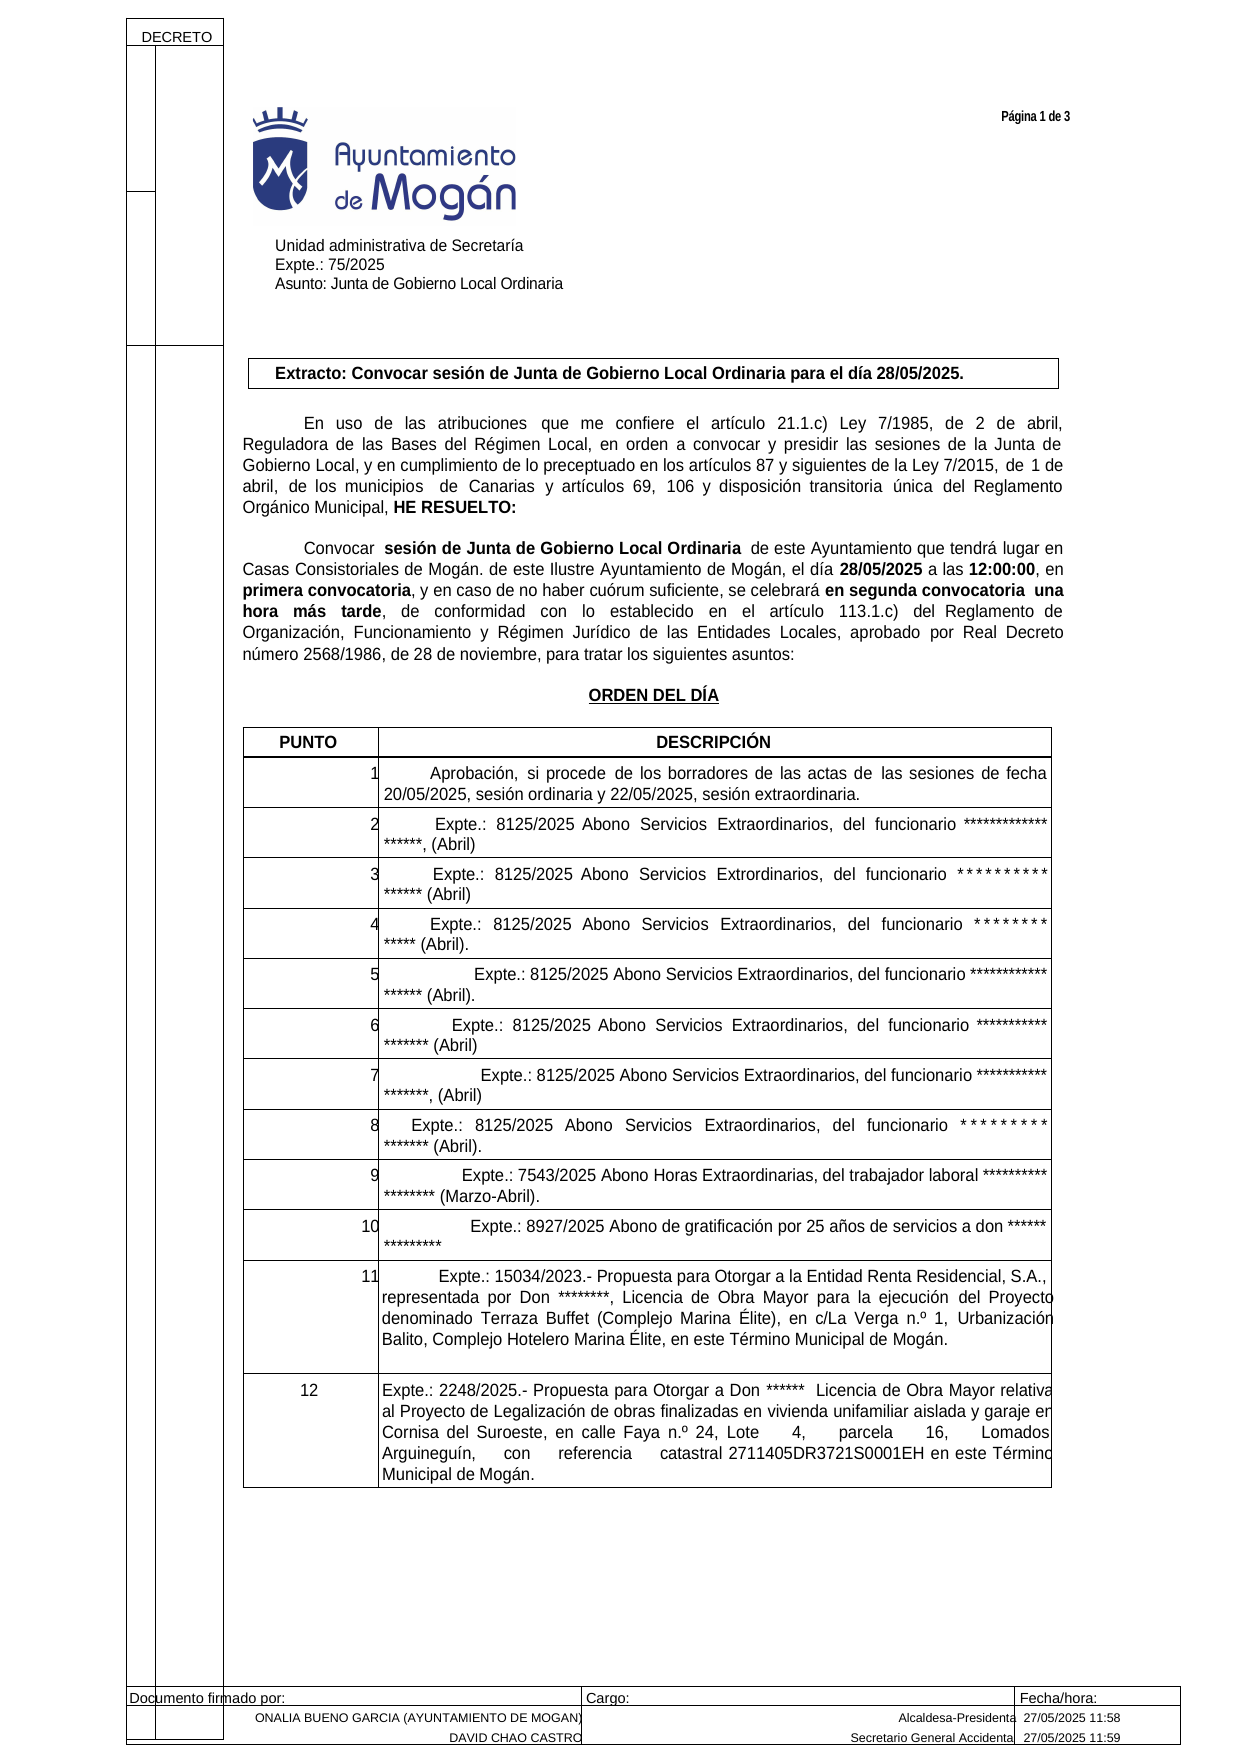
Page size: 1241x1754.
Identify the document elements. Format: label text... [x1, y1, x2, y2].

table_cell 10 [244, 1210, 378, 1259]
table_cell 2 [244, 808, 378, 857]
text ORDEN DEL DÍA [571, 685, 719, 706]
text Asunto: Junta de Gobierno Local Ordinaria [275, 274, 1188, 293]
table_cell 27/05/2025 11:58 27/05/2025 11:59 [1015, 1706, 1180, 1744]
table_header DESCRIPCIÓN [379, 728, 1051, 756]
table_cell Expte.: 8125/2025 Abono Servicios Extraordinarios, del funcionario *********** *******, (Abril) [379, 1059, 1051, 1109]
table_header PUNTO [244, 728, 378, 756]
table_cell [127, 346, 155, 1686]
table_cell 8 [244, 1110, 378, 1159]
table_cell [127, 46, 155, 191]
table_cell 11 [244, 1261, 378, 1373]
table_cell Expte.: 8125/2025 Abono Servicios Extrordinarios, del funcionario ********** ****** (Abril) [379, 858, 1051, 907]
table_cell Aprobación, si procede de los borradores de las actas de las sesiones de fecha 20/05/2025, sesión ordinaria y 22/05/2025, sesión extraordinaria. [379, 758, 1051, 807]
table_header Documento firmado por: [127, 1687, 581, 1704]
picture [252, 107, 516, 226]
table_cell Expte.: 8125/2025 Abono Servicios Extraordinarios, del funcionario ************ ****** (Abril). [379, 959, 1051, 1008]
text [1059, 363, 1188, 383]
table_cell [156, 46, 223, 345]
table_cell 5 [244, 959, 378, 1008]
text En uso de las atribuciones que me confiere el artículo 21.1.c) Ley 7/1985, de 2 de abril, Reguladora de las Bases del Régimen Local, en orden a convocar y presidir las sesiones de la Junta de Gobierno Local, y en cumplimiento de lo preceptuado en los artículos 87 y siguientes de la Ley 7/2015, de 1 de abril, de los municipios de Canarias y artículos 69, 106 y disposición transitoria única del Reglamento Orgánico Municipal, HE RESUELTO: [242, 412, 1063, 518]
table_cell Expte.: 15034/2023.- Propuesta para Otorgar a la Entidad Renta Residencial, S.A., representada por Don ********, Licencia de Obra Mayor para la ejecución del Proyecto denominado Terraza Buffet (Complejo Marina Élite), en c/La Verga n.º 1, Urbanización Balito, Complejo Hotelero Marina Élite, en este Término Municipal de Mogán. [379, 1261, 1051, 1373]
text Convocar sesión de Junta de Gobierno Local Ordinaria de este Ayuntamiento que tendrá lugar en Casas Consistoriales de Mogán. de este Ilustre Ayuntamiento de Mogán, el día 28/05/2025 a las 12:00:00, en primera convocatoria, y en caso de no haber cuórum suficiente, se celebrará en segunda convocatoria una hora más tarde, de conformidad con lo establecido en el artículo 113.1.c) del Reglamento de Organización, Funcionamiento y Régimen Jurídico de las Entidades Locales, aprobado por Real Decreto número 2568/1986, de 28 de noviembre, para tratar los siguientes asuntos: [242, 538, 1064, 664]
table_cell Expte.: 8125/2025 Abono Servicios Extraordinarios, del funcionario ********* ******* (Abril). [379, 1110, 1051, 1159]
text Página 1 de 3 [1001, 108, 1188, 124]
table_cell [127, 192, 155, 345]
table_cell 9 [244, 1160, 378, 1209]
table_header DECRETO [127, 19, 223, 45]
table_cell Expte.: 8125/2025 Abono Servicios Extraordinarios, del funcionario ************* ******, (Abril) [379, 808, 1051, 857]
table_cell Expte.: 8125/2025 Abono Servicios Extraordinarios, del funcionario *********** ******* (Abril) [379, 1009, 1051, 1058]
table_cell 12 [244, 1374, 378, 1487]
table_cell Expte.: 8927/2025 Abono de gratificación por 25 años de servicios a don ****** ********* [379, 1210, 1051, 1259]
table_cell Expte.: 7543/2025 Abono Horas Extraordinarias, del trabajador laboral ********** ******** (Marzo-Abril). [379, 1160, 1051, 1209]
table_header Fecha/hora: [1015, 1687, 1180, 1704]
text Unidad administrativa de Secretaría Expte.: 75/2025 [275, 236, 687, 274]
table_cell 3 [244, 858, 378, 907]
table_cell 1 [244, 758, 378, 807]
table_cell Alcaldesa-Presidenta Secretario General Accidental [582, 1706, 1014, 1744]
table_cell ONALIA BUENO GARCIA (AYUNTAMIENTO DE MOGAN) DAVID CHAO CASTRO [127, 1706, 581, 1744]
table_cell Expte.: 8125/2025 Abono Servicios Extraordinarios, del funcionario ******** ***** (Abril). [379, 909, 1051, 958]
table_cell 7 [244, 1059, 378, 1109]
table_cell Expte.: 2248/2025.- Propuesta para Otorgar a Don ****** Licencia de Obra Mayor relativa al Proyecto de Legalización de obras finalizadas en vivienda unifamiliar aislada y garaje en Cornisa del Suroeste, en calle Faya n.º 24, Lote 4, parcela 16, Lomados, Arguineguín, con referencia catastral 2711405DR3721S0001EH en este Término Municipal de Mogán. [379, 1374, 1051, 1487]
table_cell [156, 346, 223, 1686]
table_cell 6 [244, 1009, 378, 1058]
table_cell 4 [244, 909, 378, 958]
text Extracto: Convocar sesión de Junta de Gobierno Local Ordinaria para el día 28/05/2025. [275, 363, 1058, 383]
table_header Cargo: [582, 1687, 1014, 1704]
